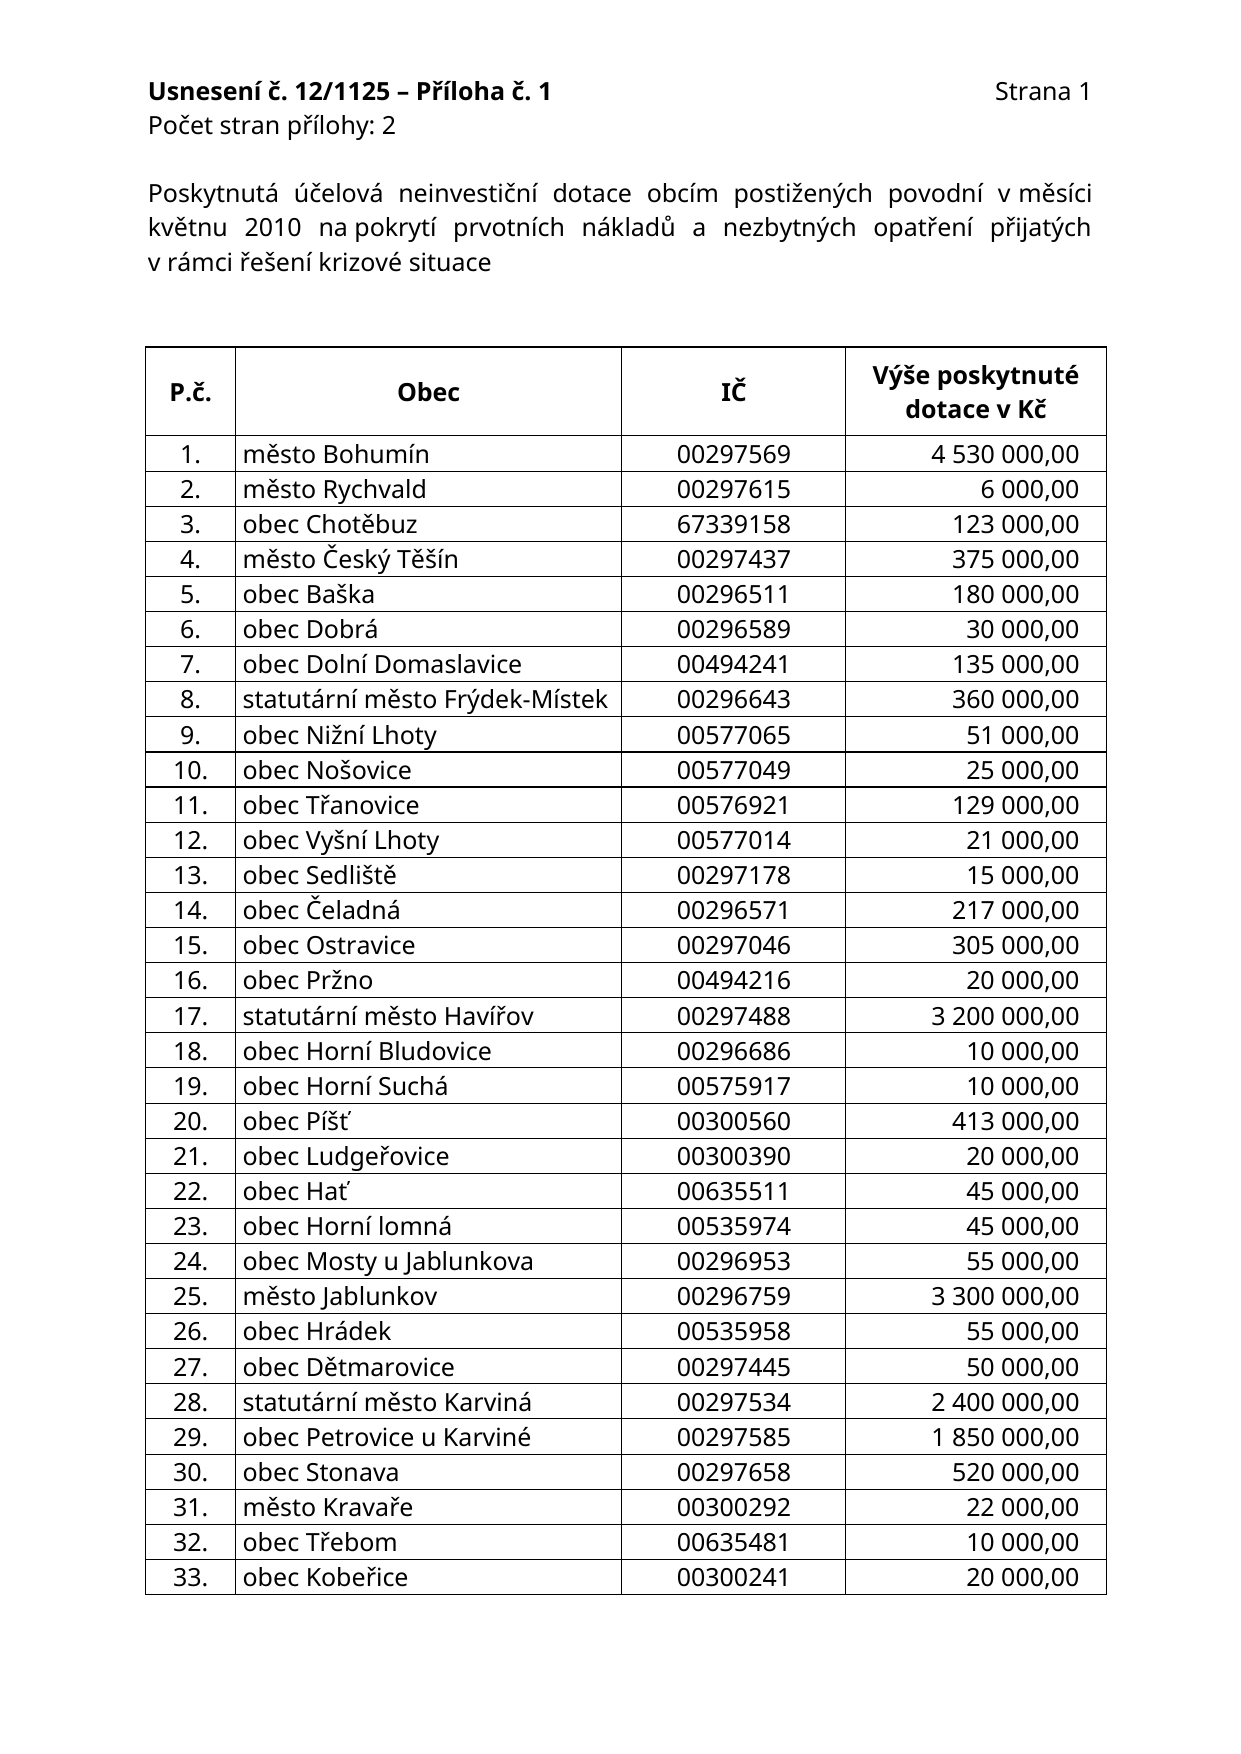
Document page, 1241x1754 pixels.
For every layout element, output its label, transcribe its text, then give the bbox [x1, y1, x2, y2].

table_cell 30. [146, 1455, 235, 1488]
table_cell obec Vyšní Lhoty [236, 823, 621, 857]
table_cell 33. [146, 1560, 235, 1594]
table_cell 10 000,00 [846, 1525, 1106, 1559]
table_cell město Český Těšín [236, 542, 621, 576]
table_cell 00296643 [622, 682, 845, 716]
table_cell 4. [146, 542, 235, 576]
table_cell 5. [146, 577, 235, 611]
table_cell 16. [146, 963, 235, 997]
table_header IČ [622, 348, 845, 435]
table_cell obec Horní lomná [236, 1209, 621, 1243]
table_cell obec Kobeřice [236, 1560, 621, 1594]
table_cell 55 000,00 [846, 1314, 1106, 1348]
table_cell 25 000,00 [846, 753, 1106, 786]
table_cell 00297046 [622, 928, 845, 962]
table_cell 22. [146, 1174, 235, 1208]
table_cell statutární město Karviná [236, 1384, 621, 1418]
table_cell 17. [146, 998, 235, 1032]
table_cell obec Petrovice u Karviné [236, 1419, 621, 1453]
table_cell 51 000,00 [846, 717, 1106, 751]
table_cell 1. [146, 436, 235, 471]
table_cell 00297178 [622, 858, 845, 892]
table_cell 135 000,00 [846, 647, 1106, 681]
table_cell 00494241 [622, 647, 845, 681]
table_cell město Jablunkov [236, 1279, 621, 1313]
table_header Obec [236, 348, 621, 435]
table_cell 13. [146, 858, 235, 892]
table_cell obec Stonava [236, 1455, 621, 1488]
table_cell 180 000,00 [846, 577, 1106, 611]
table_cell 10 000,00 [846, 1033, 1106, 1067]
text Poskytnutá účelová neinvestiční dotace obcím postižených povodní v měsíci květnu 2010 na pokrytí prvotních nákladů a nezbytných opatření přijatých v rámci řešení krizové situace [148, 176, 1092, 278]
table_cell 00300390 [622, 1139, 845, 1173]
table_cell 6. [146, 612, 235, 646]
table_cell 305 000,00 [846, 928, 1106, 962]
table_cell 00297437 [622, 542, 845, 576]
table_cell 29. [146, 1419, 235, 1453]
table_cell 00297445 [622, 1349, 845, 1383]
table_cell 00635481 [622, 1525, 845, 1559]
table_cell 00296571 [622, 893, 845, 927]
table_cell obec Dobrá [236, 612, 621, 646]
table_cell statutární město Havířov [236, 998, 621, 1032]
table_cell 25. [146, 1279, 235, 1313]
table_cell 15 000,00 [846, 858, 1106, 892]
table_cell obec Mosty u Jablunkova [236, 1244, 621, 1278]
table_cell 23. [146, 1209, 235, 1243]
table_cell 27. [146, 1349, 235, 1383]
table_cell 1 850 000,00 [846, 1419, 1106, 1453]
table_cell obec Horní Suchá [236, 1068, 621, 1102]
table_cell 00577014 [622, 823, 845, 857]
table_cell 00296953 [622, 1244, 845, 1278]
table_cell 00577065 [622, 717, 845, 751]
table_cell 3. [146, 507, 235, 541]
table_cell obec Píšť [236, 1104, 621, 1137]
table_cell 520 000,00 [846, 1455, 1106, 1488]
table_cell obec Třebom [236, 1525, 621, 1559]
table_cell 00577049 [622, 753, 845, 786]
table_cell 413 000,00 [846, 1104, 1106, 1137]
table_cell statutární město Frýdek-Místek [236, 682, 621, 716]
table_cell 18. [146, 1033, 235, 1067]
table_cell město Bohumín [236, 436, 621, 471]
table_cell 10 000,00 [846, 1068, 1106, 1102]
table_cell 30 000,00 [846, 612, 1106, 646]
table_cell 2 400 000,00 [846, 1384, 1106, 1418]
table_cell 217 000,00 [846, 893, 1106, 927]
table_cell 15. [146, 928, 235, 962]
table_cell 00535974 [622, 1209, 845, 1243]
table_cell 360 000,00 [846, 682, 1106, 716]
table_cell obec Horní Bludovice [236, 1033, 621, 1067]
table_cell 00297569 [622, 436, 845, 471]
table_cell 00296589 [622, 612, 845, 646]
table_cell 00297585 [622, 1419, 845, 1453]
table_cell obec Pržno [236, 963, 621, 997]
table_cell obec Nižní Lhoty [236, 717, 621, 751]
table_cell 32. [146, 1525, 235, 1559]
table_cell 00297658 [622, 1455, 845, 1488]
table_cell obec Hrádek [236, 1314, 621, 1348]
table_cell obec Baška [236, 577, 621, 611]
table_cell 7. [146, 647, 235, 681]
table_cell obec Ostravice [236, 928, 621, 962]
table_cell 129 000,00 [846, 788, 1106, 822]
table_cell 2. [146, 472, 235, 506]
table_header P.č. [146, 348, 235, 435]
table_cell 375 000,00 [846, 542, 1106, 576]
table_cell město Rychvald [236, 472, 621, 506]
table_cell 22 000,00 [846, 1490, 1106, 1524]
table_cell obec Nošovice [236, 753, 621, 786]
table_cell 6 000,00 [846, 472, 1106, 506]
table_header Výše poskytnuté dotace v Kč [846, 348, 1106, 435]
table_cell 10. [146, 753, 235, 786]
table_cell 20 000,00 [846, 1560, 1106, 1594]
table_cell 67339158 [622, 507, 845, 541]
table_cell 8. [146, 682, 235, 716]
table_cell 19. [146, 1068, 235, 1102]
table_cell 45 000,00 [846, 1209, 1106, 1243]
table_cell 00297534 [622, 1384, 845, 1418]
table_cell 4 530 000,00 [846, 436, 1106, 471]
table_cell 00576921 [622, 788, 845, 822]
table_cell 00494216 [622, 963, 845, 997]
table_cell obec Dolní Domaslavice [236, 647, 621, 681]
table_cell 21 000,00 [846, 823, 1106, 857]
table_cell obec Čeladná [236, 893, 621, 927]
table_cell 11. [146, 788, 235, 822]
table_cell 00296759 [622, 1279, 845, 1313]
table_cell 31. [146, 1490, 235, 1524]
table_cell 28. [146, 1384, 235, 1418]
table_cell 00296686 [622, 1033, 845, 1067]
table_cell 00297488 [622, 998, 845, 1032]
table_cell 123 000,00 [846, 507, 1106, 541]
table_cell 50 000,00 [846, 1349, 1106, 1383]
table_cell 00297615 [622, 472, 845, 506]
table_cell obec Hať [236, 1174, 621, 1208]
table_cell 00535958 [622, 1314, 845, 1348]
table_cell 00575917 [622, 1068, 845, 1102]
table_cell 9. [146, 717, 235, 751]
table_cell 14. [146, 893, 235, 927]
table_cell 21. [146, 1139, 235, 1173]
table_cell 55 000,00 [846, 1244, 1106, 1278]
table_cell 24. [146, 1244, 235, 1278]
table_cell 20 000,00 [846, 963, 1106, 997]
table_cell 20 000,00 [846, 1139, 1106, 1173]
table_cell 3 300 000,00 [846, 1279, 1106, 1313]
table_cell 00300241 [622, 1560, 845, 1594]
table_cell 20. [146, 1104, 235, 1137]
table_cell 3 200 000,00 [846, 998, 1106, 1032]
table_cell 00300560 [622, 1104, 845, 1137]
table_cell 12. [146, 823, 235, 857]
table_cell obec Ludgeřovice [236, 1139, 621, 1173]
table_cell 00300292 [622, 1490, 845, 1524]
table_cell 45 000,00 [846, 1174, 1106, 1208]
table_cell 00635511 [622, 1174, 845, 1208]
table_cell město Kravaře [236, 1490, 621, 1524]
table_cell 00296511 [622, 577, 845, 611]
table_cell obec Chotěbuz [236, 507, 621, 541]
table_cell obec Dětmarovice [236, 1349, 621, 1383]
table_cell obec Třanovice [236, 788, 621, 822]
table_cell 26. [146, 1314, 235, 1348]
table_cell obec Sedliště [236, 858, 621, 892]
